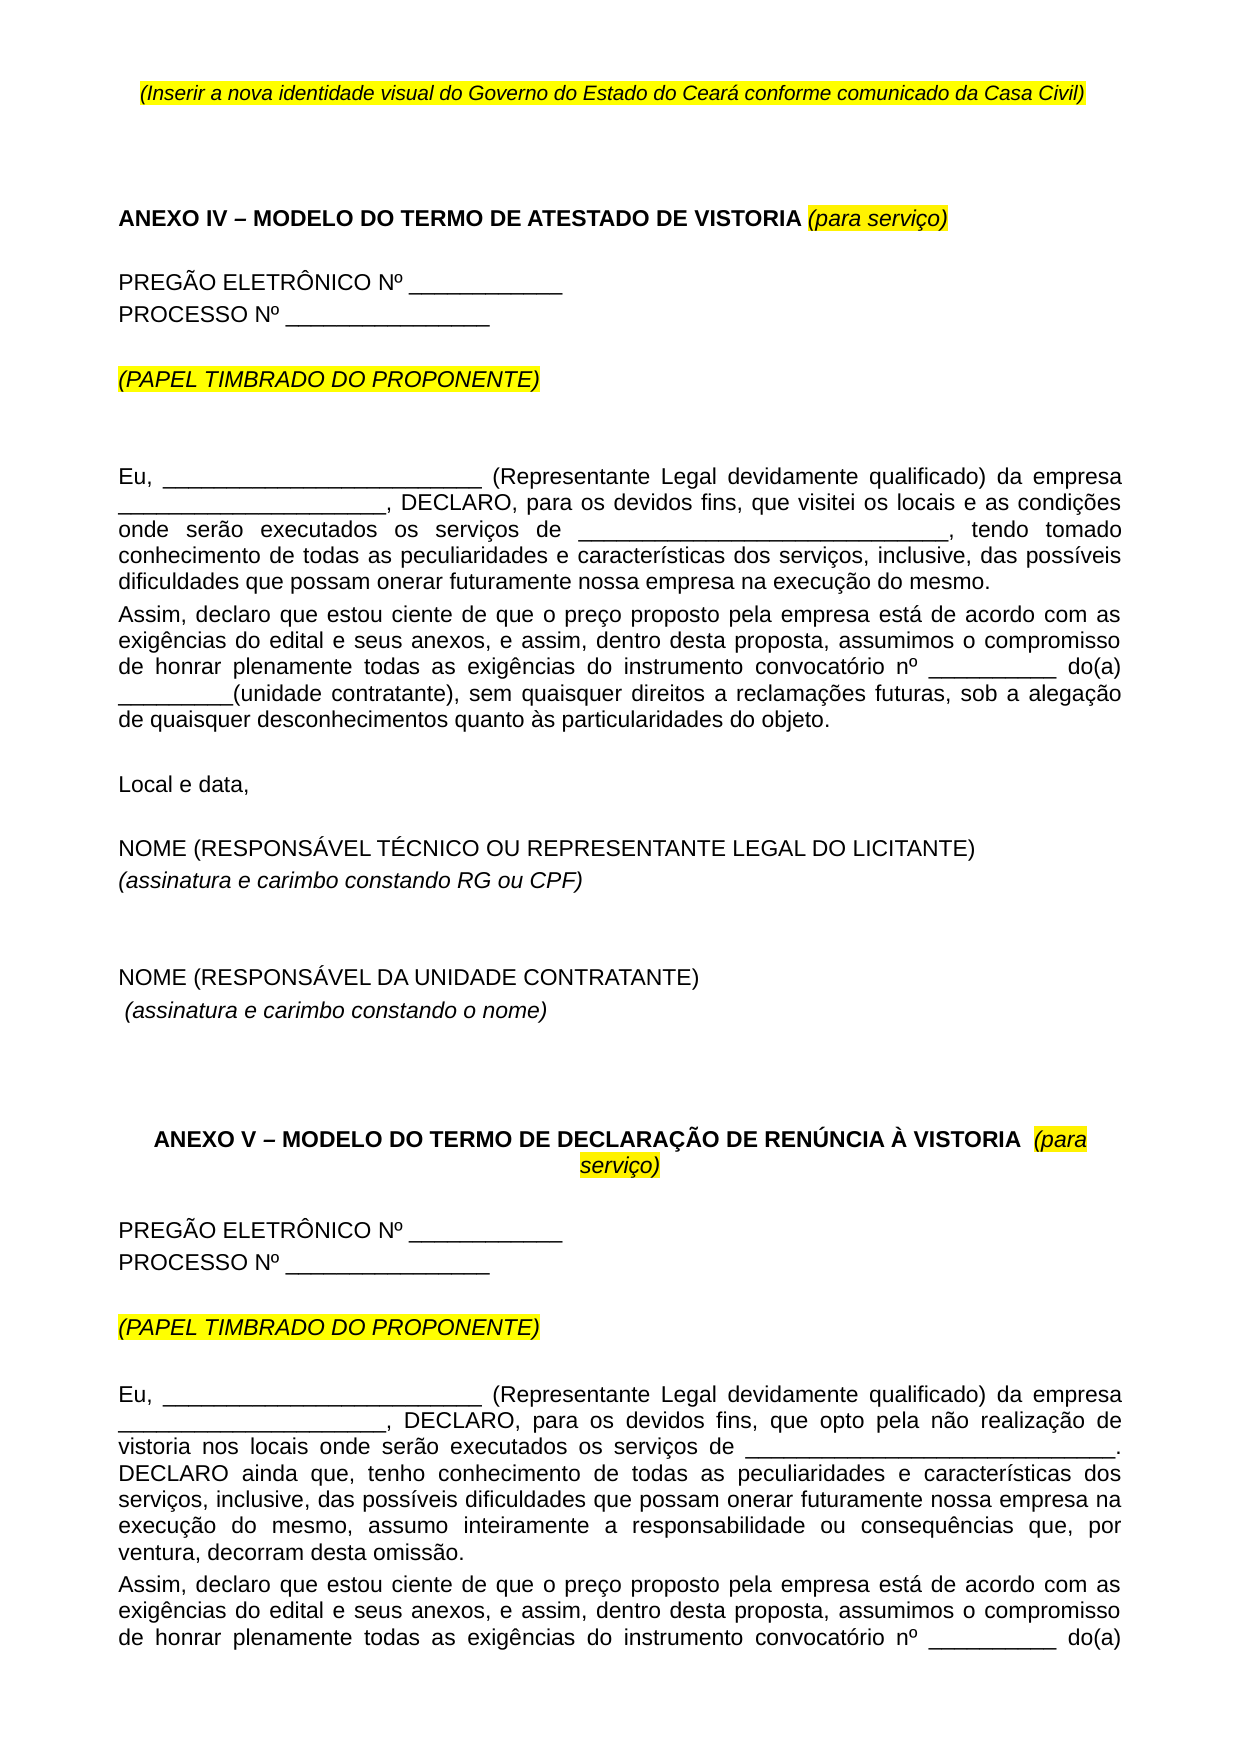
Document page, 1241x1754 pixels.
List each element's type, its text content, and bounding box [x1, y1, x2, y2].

text Local e data, [118, 771, 1122, 797]
text Assim, declaro que estou ciente de que o preço proposto pela empresa está de acordo com as exigências do edital e seus anexos, e assim, dentro desta proposta, assumimos o compromisso de honrar plenamente todas as exigências do instrumento convocatório nº __________ do(a) _________(unidade contratante), sem quaisquer direitos a reclamações futuras, sob a alegação de quaisquer desconhecimentos quanto às particularidades do objeto. [118, 601, 1122, 732]
text (PAPEL TIMBRADO DO PROPONENTE) [118, 1313, 1122, 1340]
text PROCESSO Nº ________________ [118, 301, 1122, 328]
text ANEXO V – MODELO DO TERMO DE DECLARAÇÃO DE RENÚNCIA À VISTORIA (para serviço) [118, 1126, 1122, 1178]
text (PAPEL TIMBRADO DO PROPONENTE) [118, 366, 1122, 392]
text (assinatura e carimbo constando o nome) [118, 997, 1122, 1023]
text PROCESSO Nº ________________ [118, 1249, 1122, 1275]
text PREGÃO ELETRÔNICO Nº ____________ [118, 1217, 1122, 1243]
text Eu, _________________________ (Representante Legal devidamente qualificado) da empresa _____________________, DECLARO, para os devidos fins, que opto pela não realização de vistoria nos locais onde serão executados os serviços de _____________________________. DECLARO ainda que, tenho conhecimento de todas as peculiaridades e características dos serviços, inclusive, das possíveis dificuldades que possam onerar futuramente nossa empresa na execução do mesmo, assumo inteiramente a responsabilidade ou consequências que, por ventura, decorram desta omissão. [118, 1381, 1122, 1565]
text PREGÃO ELETRÔNICO Nº ____________ [118, 269, 1122, 295]
text (assinatura e carimbo constando RG ou CPF) [118, 867, 1122, 894]
text ANEXO IV – MODELO DO TERMO DE ATESTADO DE VISTORIA (para serviço) [118, 204, 1122, 231]
text Eu, _________________________ (Representante Legal devidamente qualificado) da empresa _____________________, DECLARO, para os devidos fins, que visitei os locais e as condições onde serão executados os serviços de _____________________________, tendo tomado conhecimento de todas as peculiaridades e características dos serviços, inclusive, das possíveis dificuldades que possam onerar futuramente nossa empresa na execução do mesmo. [118, 463, 1122, 594]
text NOME (RESPONSÁVEL TÉCNICO OU REPRESENTANTE LEGAL DO LICITANTE) [118, 835, 1122, 861]
text Assim, declaro que estou ciente de que o preço proposto pela empresa está de acordo com as exigências do edital e seus anexos, e assim, dentro desta proposta, assumimos o compromisso de honrar plenamente todas as exigências do instrumento convocatório nº __________ do(a) [118, 1571, 1122, 1650]
text NOME (RESPONSÁVEL DA UNIDADE CONTRATANTE) [118, 964, 1122, 991]
